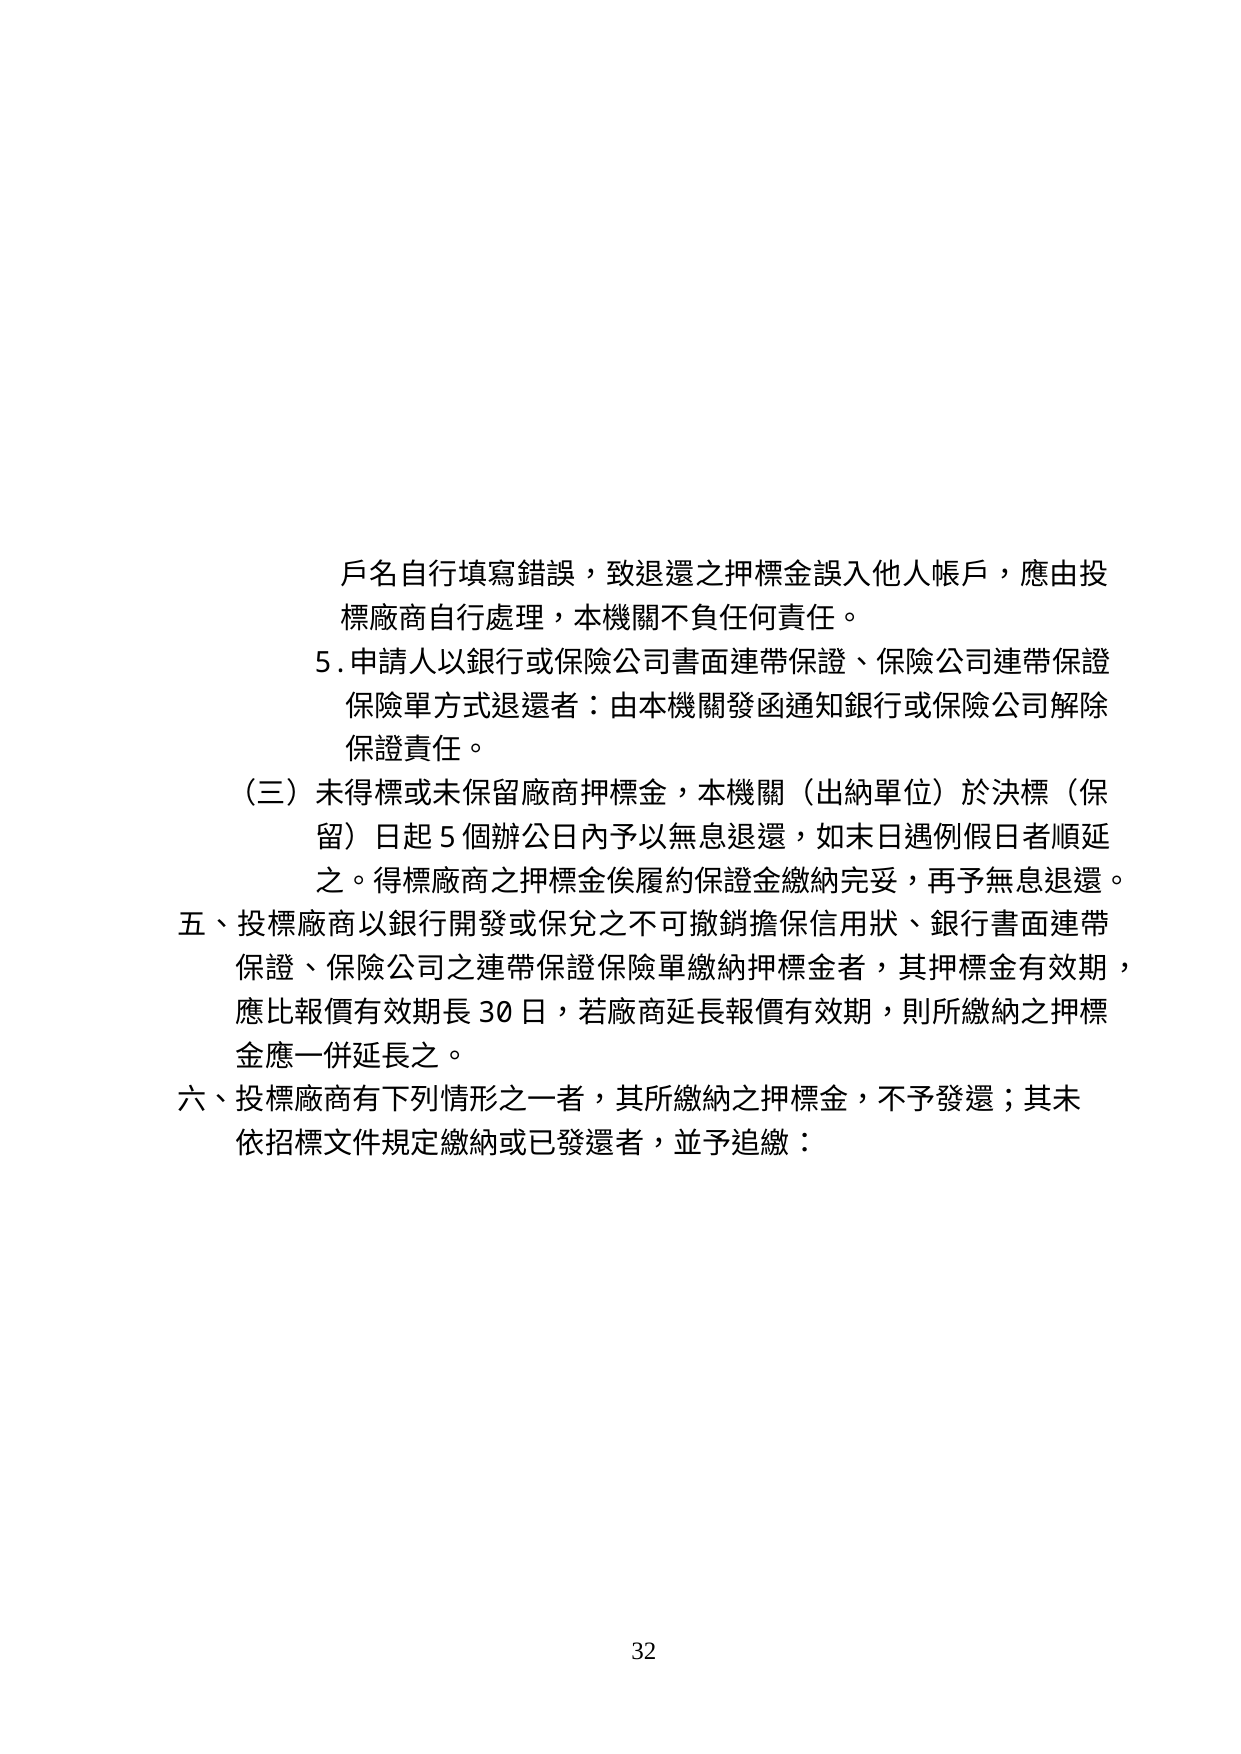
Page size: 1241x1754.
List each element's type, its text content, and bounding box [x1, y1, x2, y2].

text 戶名自行填寫錯誤，致退還之押標金誤入他人帳戶，應由投標廠商自行處理，本機關不負任何責任。 [340, 550, 1110, 637]
text 5.申請人以銀行或保險公司書面連帶保證、保險公司連帶保證保險單方式退還者：由本機關發函通知銀行或保險公司解除保證責任。 [314, 637, 1110, 768]
text 五、投標廠商以銀行開發或保兌之不可撤銷擔保信用狀、銀行書面連帶保證、保險公司之連帶保證保險單繳納押標金者，其押標金有效期，應比報價有效期長30日，若廠商延長報價有效期，則所繳納之押標金應一併延長之。 [177, 900, 1110, 1075]
text （三）未得標或未保留廠商押標金，本機關（出納單位）於決標（保留）日起5個辦公日內予以無息退還，如末日遇例假日者順延之。得標廠商之押標金俟履約保證金繳納完妥，再予無息退還。 [227, 768, 1110, 900]
text 六、投標廠商有下列情形之一者，其所繳納之押標金，不予發還；其未依招標文件規定繳納或已發還者，並予追繳： [177, 1075, 1110, 1162]
